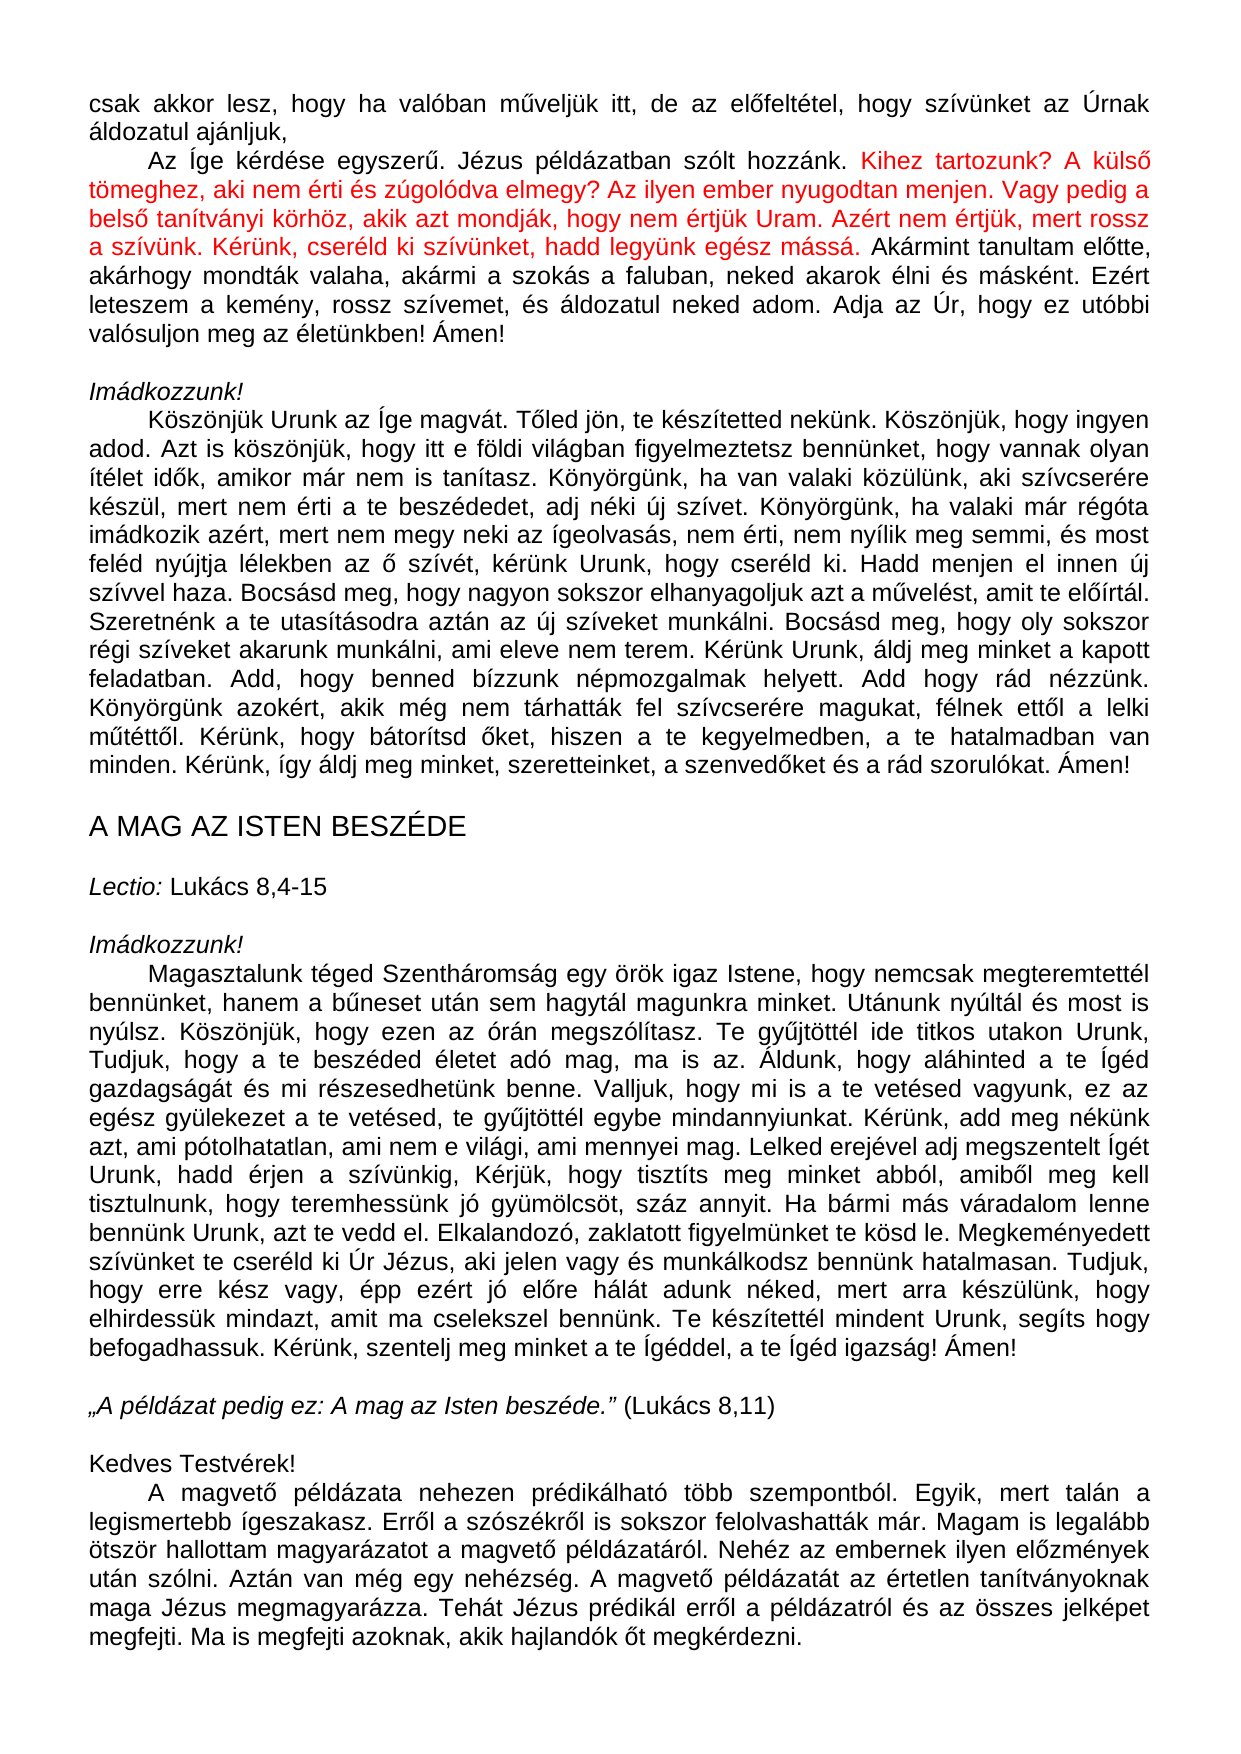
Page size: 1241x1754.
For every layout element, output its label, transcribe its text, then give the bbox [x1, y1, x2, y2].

text „A példázat pedig ez: A mag az Isten beszéde.” (Lukács 8,11) [88, 1391, 1152, 1420]
text Az Íge kérdése egyszerű. Jézus példázatban szólt hozzánk. Kihez tartozunk? A külső tömeghez, aki nem érti és zúgolódva elmegy? Az ilyen ember nyugodtan menjen. Vagy pedig a belső tanítványi körhöz, akik azt mondják, hogy nem értjük Uram. Azért nem értjük, mert rossz a szívünk. Kérünk, cseréld ki szívünket, hadd legyünk egész mássá. Akármint tanultam előtte, akárhogy mondták valaha, akármi a szokás a faluban, neked akarok élni és másként. Ezért leteszem a kemény, rossz szívemet, és áldozatul neked adom. Adja az Úr, hogy ez utóbbi valósuljon meg az életünkben! Ámen! [88, 146, 1152, 347]
text Lectio: Lukács 8,4-15 [88, 872, 1152, 901]
text Imádkozzunk! [88, 930, 1152, 959]
text A MAG AZ ISTEN BESZÉDE [88, 809, 1152, 842]
text A magvető példázata nehezen prédikálható több szempontból. Egyik, mert talán a legismertebb ígeszakasz. Erről a szószékről is sokszor felolvashatták már. Magam is legalább ötször hallottam magyarázatot a magvető példázatáról. Nehéz az embernek ilyen előzmények után szólni. Aztán van még egy nehézség. A magvető példázatát az értetlen tanítványoknak maga Jézus megmagyarázza. Tehát Jézus prédikál erről a példázatról és az összes jelképet megfejti. Ma is megfejti azoknak, akik hajlandók őt megkérdezni. [88, 1478, 1152, 1650]
text Imádkozzunk! [88, 377, 1152, 406]
text csak akkor lesz, hogy ha valóban műveljük itt, de az előfeltétel, hogy szívünket az Úrnak áldozatul ajánljuk, [88, 88, 1152, 146]
text Kedves Testvérek! [88, 1449, 1152, 1478]
text Köszönjük Urunk az Íge magvát. Tőled jön, te készítetted nekünk. Köszönjük, hogy ingyen adod. Azt is köszönjük, hogy itt e földi világban figyelmeztetsz bennünket, hogy vannak olyan ítélet idők, amikor már nem is tanítasz. Könyörgünk, ha van valaki közülünk, aki szívcserére készül, mert nem érti a te beszédedet, adj néki új szívet. Könyörgünk, ha valaki már régóta imádkozik azért, mert nem megy neki az ígeolvasás, nem érti, nem nyílik meg semmi, és most feléd nyújtja lélekben az ő szívét, kérünk Urunk, hogy cseréld ki. Hadd menjen el innen új szívvel haza. Bocsásd meg, hogy nagyon sokszor elhanyagoljuk azt a művelést, amit te előírtál. Szeretnénk a te utasításodra aztán az új szíveket munkálni. Bocsásd meg, hogy oly sokszor régi szíveket akarunk munkálni, ami eleve nem terem. Kérünk Urunk, áldj meg minket a kapott feladatban. Add, hogy benned bízzunk népmozgalmak helyett. Add hogy rád nézzünk. Könyörgünk azokért, akik még nem tárhatták fel szívcserére magukat, félnek ettől a lelki műtéttől. Kérünk, hogy bátorítsd őket, hiszen a te kegyelmedben, a te hatalmadban van minden. Kérünk, így áldj meg minket, szeretteinket, a szenvedőket és a rád szorulókat. Ámen! [88, 406, 1152, 779]
text Magasztalunk téged Szentháromság egy örök igaz Istene, hogy nemcsak megteremtettél bennünket, hanem a bűneset után sem hagytál magunkra minket. Utánunk nyúltál és most is nyúlsz. Köszönjük, hogy ezen az órán megszólítasz. Te gyűjtöttél ide titkos utakon Urunk, Tudjuk, hogy a te beszéded életet adó mag, ma is az. Áldunk, hogy aláhinted a te Ígéd gazdagságát és mi részesedhetünk benne. Valljuk, hogy mi is a te vetésed vagyunk, ez az egész gyülekezet a te vetésed, te gyűjtöttél egybe mindannyiunkat. Kérünk, add meg nékünk azt, ami pótolhatatlan, ami nem e világi, ami mennyei mag. Lelked erejével adj megszentelt Ígét Urunk, hadd érjen a szívünkig, Kérjük, hogy tisztíts meg minket abból, amiből meg kell tisztulnunk, hogy teremhessünk jó gyümölcsöt, száz annyit. Ha bármi más váradalom lenne bennünk Urunk, azt te vedd el. Elkalandozó, zaklatott figyelmünket te kösd le. Megkeményedett szívünket te cseréld ki Úr Jézus, aki jelen vagy és munkálkodsz bennünk hatalmasan. Tudjuk, hogy erre kész vagy, épp ezért jó előre hálát adunk néked, mert arra készülünk, hogy elhirdessük mindazt, amit ma cselekszel bennünk. Te készítettél mindent Urunk, segíts hogy befogadhassuk. Kérünk, szentelj meg minket a te Ígéddel, a te Ígéd igazság! Ámen! [88, 959, 1152, 1361]
